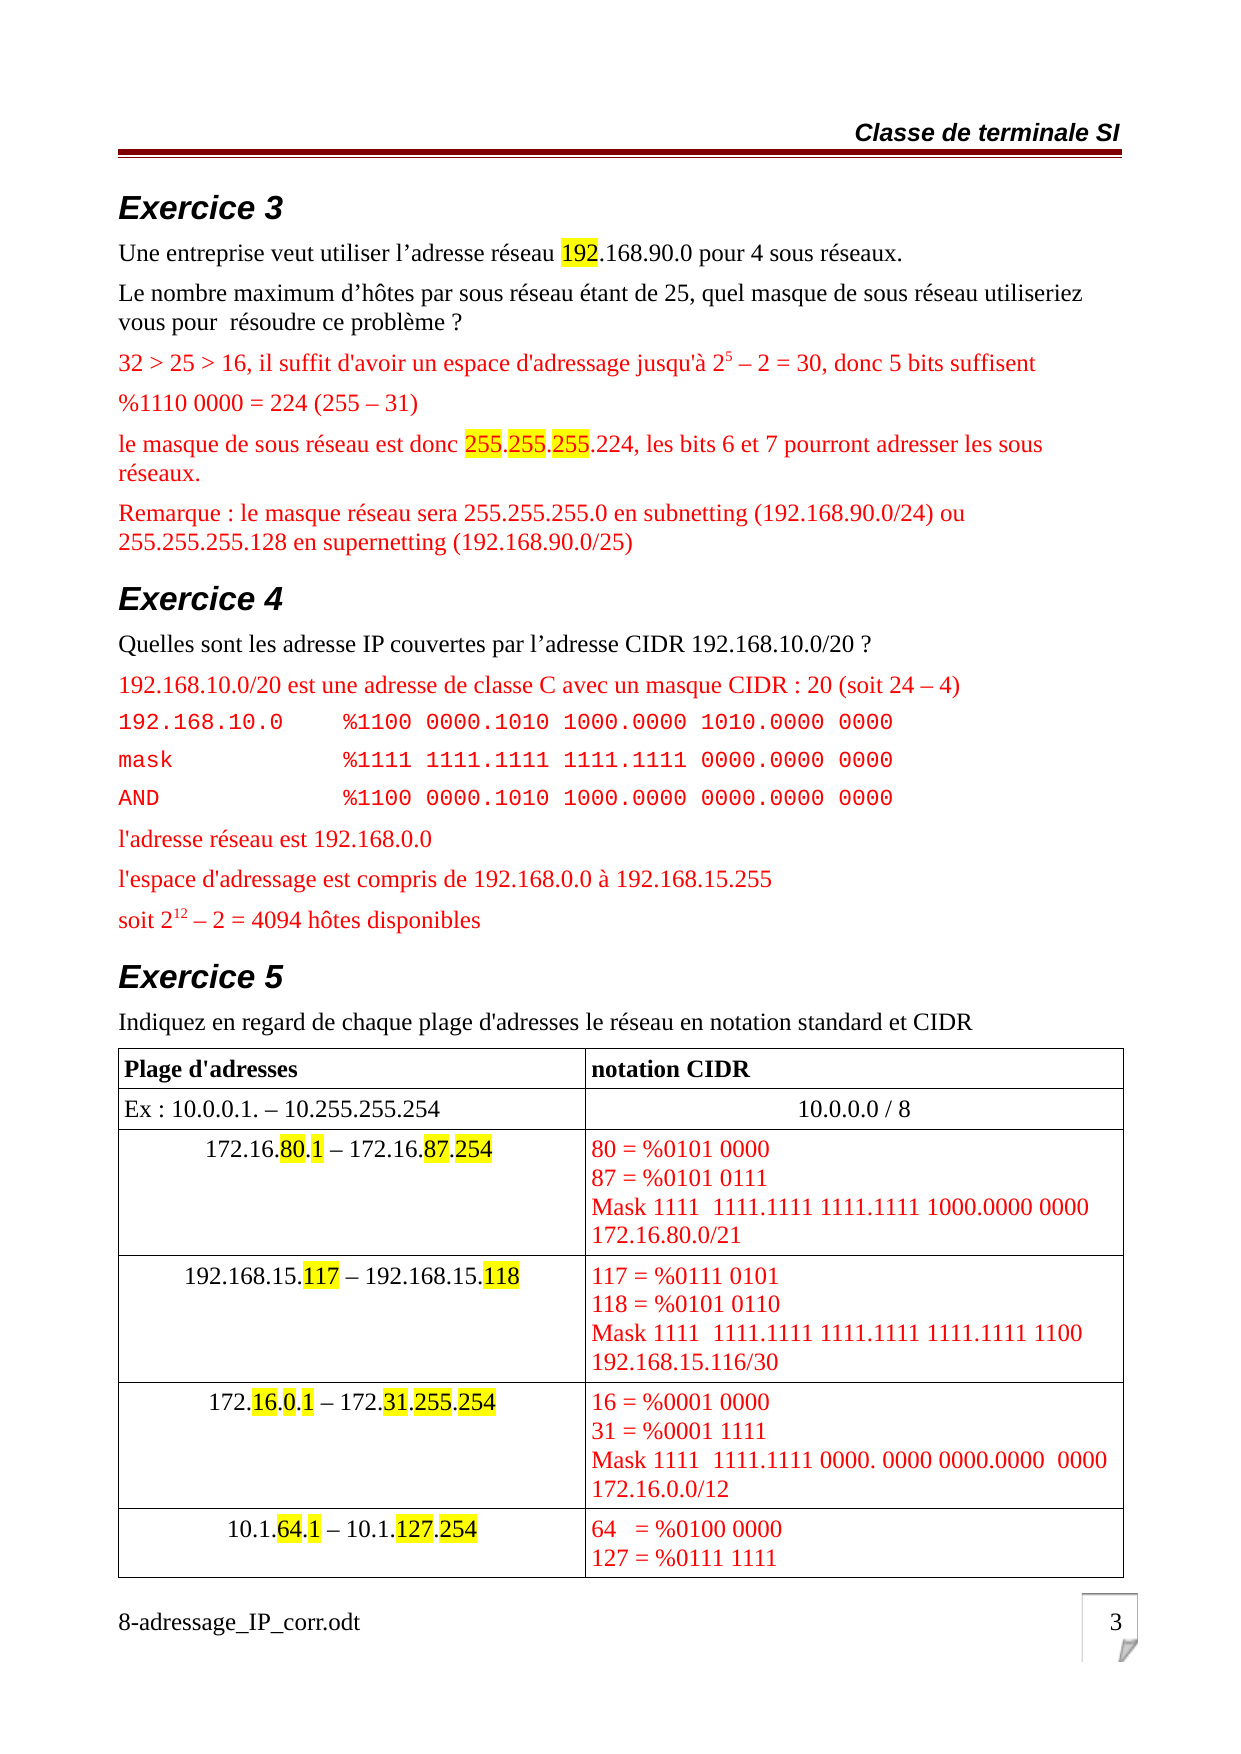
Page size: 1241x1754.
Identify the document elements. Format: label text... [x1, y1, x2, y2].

text soit 212 – 2 = 4094 hôtes disponibles [118, 905, 1122, 933]
table_cell 172.16.80.1 – 172.16.87.254 [119, 1130, 585, 1255]
subtitle Exercice 5 [118, 957, 1122, 996]
text Quelles sont les adresse IP couvertes par l’adresse CIDR 192.168.10.0/20 ? [118, 629, 1122, 658]
table_cell 117 = %0111 0101 118 = %0101 0110 Mask 1111 1111.1111 1111.1111 1111.1111 1100 192.168.15.116/30 [586, 1256, 1123, 1382]
table_cell 192.168.15.117 – 192.168.15.118 [119, 1256, 585, 1382]
subtitle Exercice 4 [118, 579, 1122, 618]
text 192.168.10.0 %1100 0000.1010 1000.0000 1010.0000 0000 [118, 711, 1122, 736]
text Indiquez en regard de chaque plage d'adresses le réseau en notation standard et CIDR [118, 1007, 1122, 1036]
text mask %1111 1111.1111 1111.1111 0000.0000 0000 [118, 748, 1122, 774]
table_cell 80 = %0101 0000 87 = %0101 0111 Mask 1111 1111.1111 1111.1111 1000.0000 0000 172.16.80.0/21 [586, 1130, 1123, 1255]
table_cell Ex : 10.0.0.1. – 10.255.255.254 [119, 1089, 585, 1128]
table_cell 172.16.0.1 – 172.31.255.254 [119, 1383, 585, 1508]
text 32 > 25 > 16, il suffit d'avoir un espace d'adressage jusqu'à 25 – 2 = 30, donc 5 bits suffisent [118, 348, 1122, 377]
table_cell 16 = %0001 0000 31 = %0001 1111 Mask 1111 1111.1111 0000. 0000 0000.0000 0000 172.16.0.0/12 [586, 1383, 1123, 1508]
text AND %1100 0000.1010 1000.0000 0000.0000 0000 [118, 786, 1122, 812]
subtitle Exercice 3 [118, 188, 1122, 226]
text Remarque : le masque réseau sera 255.255.255.0 en subnetting (192.168.90.0/24) ou 255.255.255.128 en supernetting (192.168.90.0/25) [118, 498, 1122, 556]
table_cell 10.0.0.0 / 8 [586, 1089, 1123, 1128]
text %1110 0000 = 224 (255 – 31) [118, 388, 1122, 417]
text Le nombre maximum d’hôtes par sous réseau étant de 25, quel masque de sous réseau utiliseriez vous pour résoudre ce problème ? [118, 278, 1122, 336]
text 192.168.10.0/20 est une adresse de classe C avec un masque CIDR : 20 (soit 24 – 4) [118, 670, 1122, 699]
table_cell 64 = %0100 0000 127 = %0111 1111 [586, 1509, 1123, 1577]
text le masque de sous réseau est donc 255.255.255.224, les bits 6 et 7 pourront adresser les sous réseaux. [118, 429, 1122, 486]
table_header Plage d'adresses [119, 1049, 585, 1088]
text Une entreprise veut utiliser l’adresse réseau 192.168.90.0 pour 4 sous réseaux. [118, 238, 1122, 267]
text l'adresse réseau est 192.168.0.0 [118, 824, 1122, 852]
text l'espace d'adressage est compris de 192.168.0.0 à 192.168.15.255 [118, 864, 1122, 893]
table_header notation CIDR [586, 1049, 1123, 1088]
table_cell 10.1.64.1 – 10.1.127.254 [119, 1509, 585, 1577]
